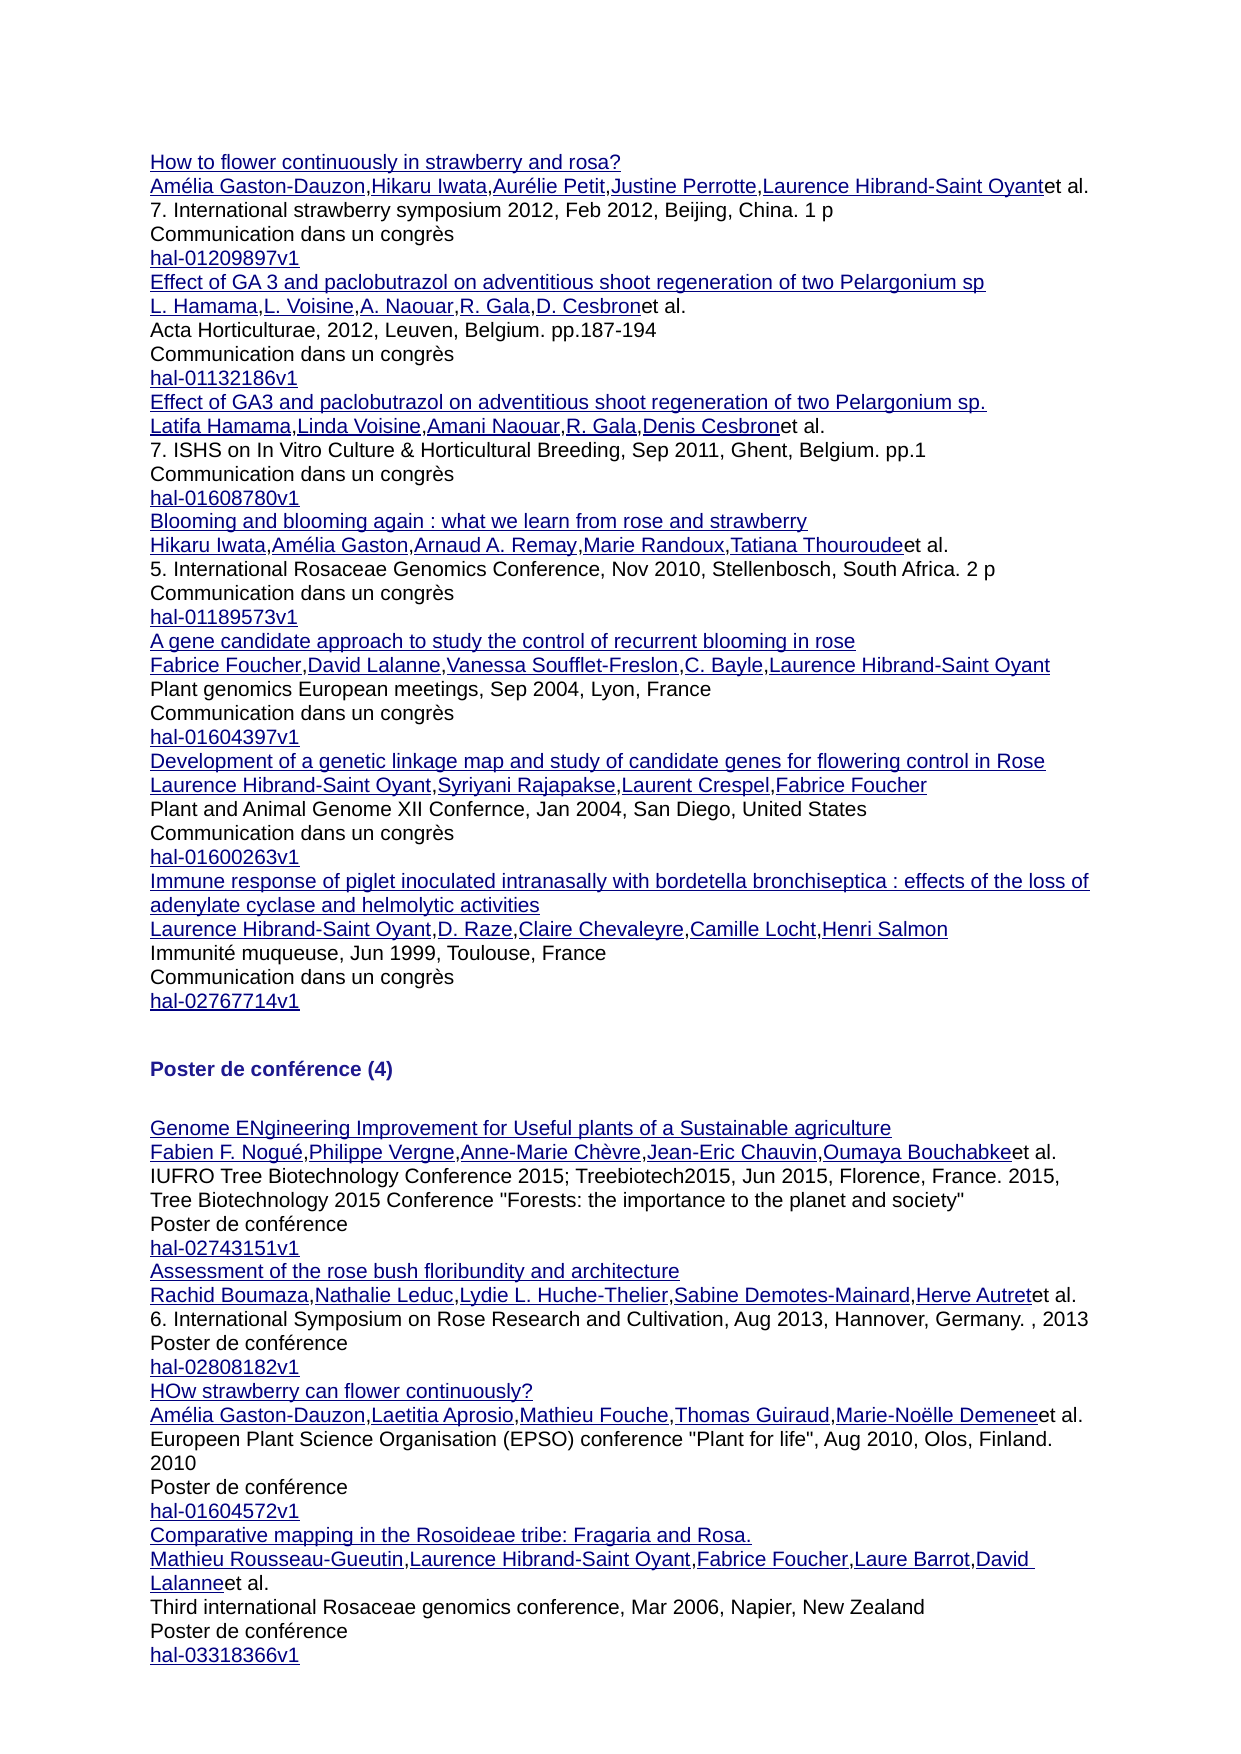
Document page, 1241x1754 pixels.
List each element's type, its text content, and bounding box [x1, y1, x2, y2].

subtitle Poster de conférence (4) [150, 1057, 1090, 1081]
table_cell Blooming and blooming again : what we learn from rose and strawberry Hikaru Iwata,Amélia Gaston,Arnaud A. Remay,Marie Randoux,Tatiana Thouroudeet al. 5. International Rosaceae Genomics Conference, Nov 2010, Stellenbosch, South Africa. 2 p Communication dans un congrès hal-01189573v1 [150, 509, 1090, 629]
table_cell Development of a genetic linkage map and study of candidate genes for flowering control in Rose Laurence Hibrand-Saint Oyant,Syriyani Rajapakse,Laurent Crespel,Fabrice Foucher Plant and Animal Genome XII Confernce, Jan 2004, San Diego, United States Communication dans un congrès hal-01600263v1 [150, 749, 1090, 869]
table_cell adenylate cyclase and helmolytic activities Laurence Hibrand-Saint Oyant,D. Raze,Claire Chevaleyre,Camille Locht,Henri Salmon Immunité muqueuse, Jun 1999, Toulouse, France Communication dans un congrès hal-02767714v1 [150, 891, 1090, 1012]
table_header Genome ENgineering Improvement for Useful plants of a Sustainable agriculture Fabien F. Nogué,Philippe Vergne,Anne-Marie Chèvre,Jean-Eric Chauvin,Oumaya Bouchabkeet al. IUFRO Tree Biotechnology Conference 2015; Treebiotech2015, Jun 2015, Florence, France. 2015, Tree Biotechnology 2015 Conference "Forests: the importance to the planet and society" Poster de conférence hal-02743151v1 [150, 1116, 1090, 1259]
table_cell Effect of GA3 and paclobutrazol on adventitious shoot regeneration of two Pelargonium sp. Latifa Hamama,Linda Voisine,Amani Naouar,R. Gala,Denis Cesbronet al. 7. ISHS on In Vitro Culture & Horticultural Breeding, Sep 2011, Ghent, Belgium. pp.1 Communication dans un congrès hal-01608780v1 [150, 390, 1090, 509]
table_cell HOw strawberry can flower continuously? Amélia Gaston-Dauzon,Laetitia Aprosio,Mathieu Fouche,Thomas Guiraud,Marie-Noëlle Demeneet al. Europeen Plant Science Organisation (EPSO) conference "Plant for life", Aug 2010, Olos, Finland. 2010 Poster de conférence hal-01604572v1 [150, 1379, 1090, 1523]
table_cell How to flower continuously in strawberry and rosa? Amélia Gaston-Dauzon,Hikaru Iwata,Aurélie Petit,Justine Perrotte,Laurence Hibrand-Saint Oyantet al. 7. International strawberry symposium 2012, Feb 2012, Beijing, China. 1 p Communication dans un congrès hal-01209897v1 [150, 150, 1090, 270]
table_cell A gene candidate approach to study the control of recurrent blooming in rose Fabrice Foucher,David Lalanne,Vanessa Soufflet-Freslon,C. Bayle,Laurence Hibrand-Saint Oyant Plant genomics European meetings, Sep 2004, Lyon, France Communication dans un congrès hal-01604397v1 [150, 629, 1090, 749]
table_cell Assessment of the rose bush floribundity and architecture Rachid Boumaza,Nathalie Leduc,Lydie L. Huche-Thelier,Sabine Demotes-Mainard,Herve Autretet al. 6. International Symposium on Rose Research and Cultivation, Aug 2013, Hannover, Germany. , 2013 Poster de conférence hal-02808182v1 [150, 1259, 1090, 1379]
table_cell Effect of GA 3 and paclobutrazol on adventitious shoot regeneration of two Pelargonium sp L. Hamama,L. Voisine,A. Naouar,R. Gala,D. Cesbronet al. Acta Horticulturae, 2012, Leuven, Belgium. pp.187-194 Communication dans un congrès hal-01132186v1 [150, 270, 1090, 389]
table_cell Immune response of piglet inoculated intranasally with bordetella bronchiseptica : effects of the loss of [150, 869, 1090, 890]
table_cell Comparative mapping in the Rosoideae tribe: Fragaria and Rosa. Mathieu Rousseau-Gueutin,Laurence Hibrand-Saint Oyant,Fabrice Foucher,Laure Barrot,David Lalanneet al. Third international Rosaceae genomics conference, Mar 2006, Napier, New Zealand Poster de conférence hal-03318366v1 [150, 1523, 1090, 1667]
